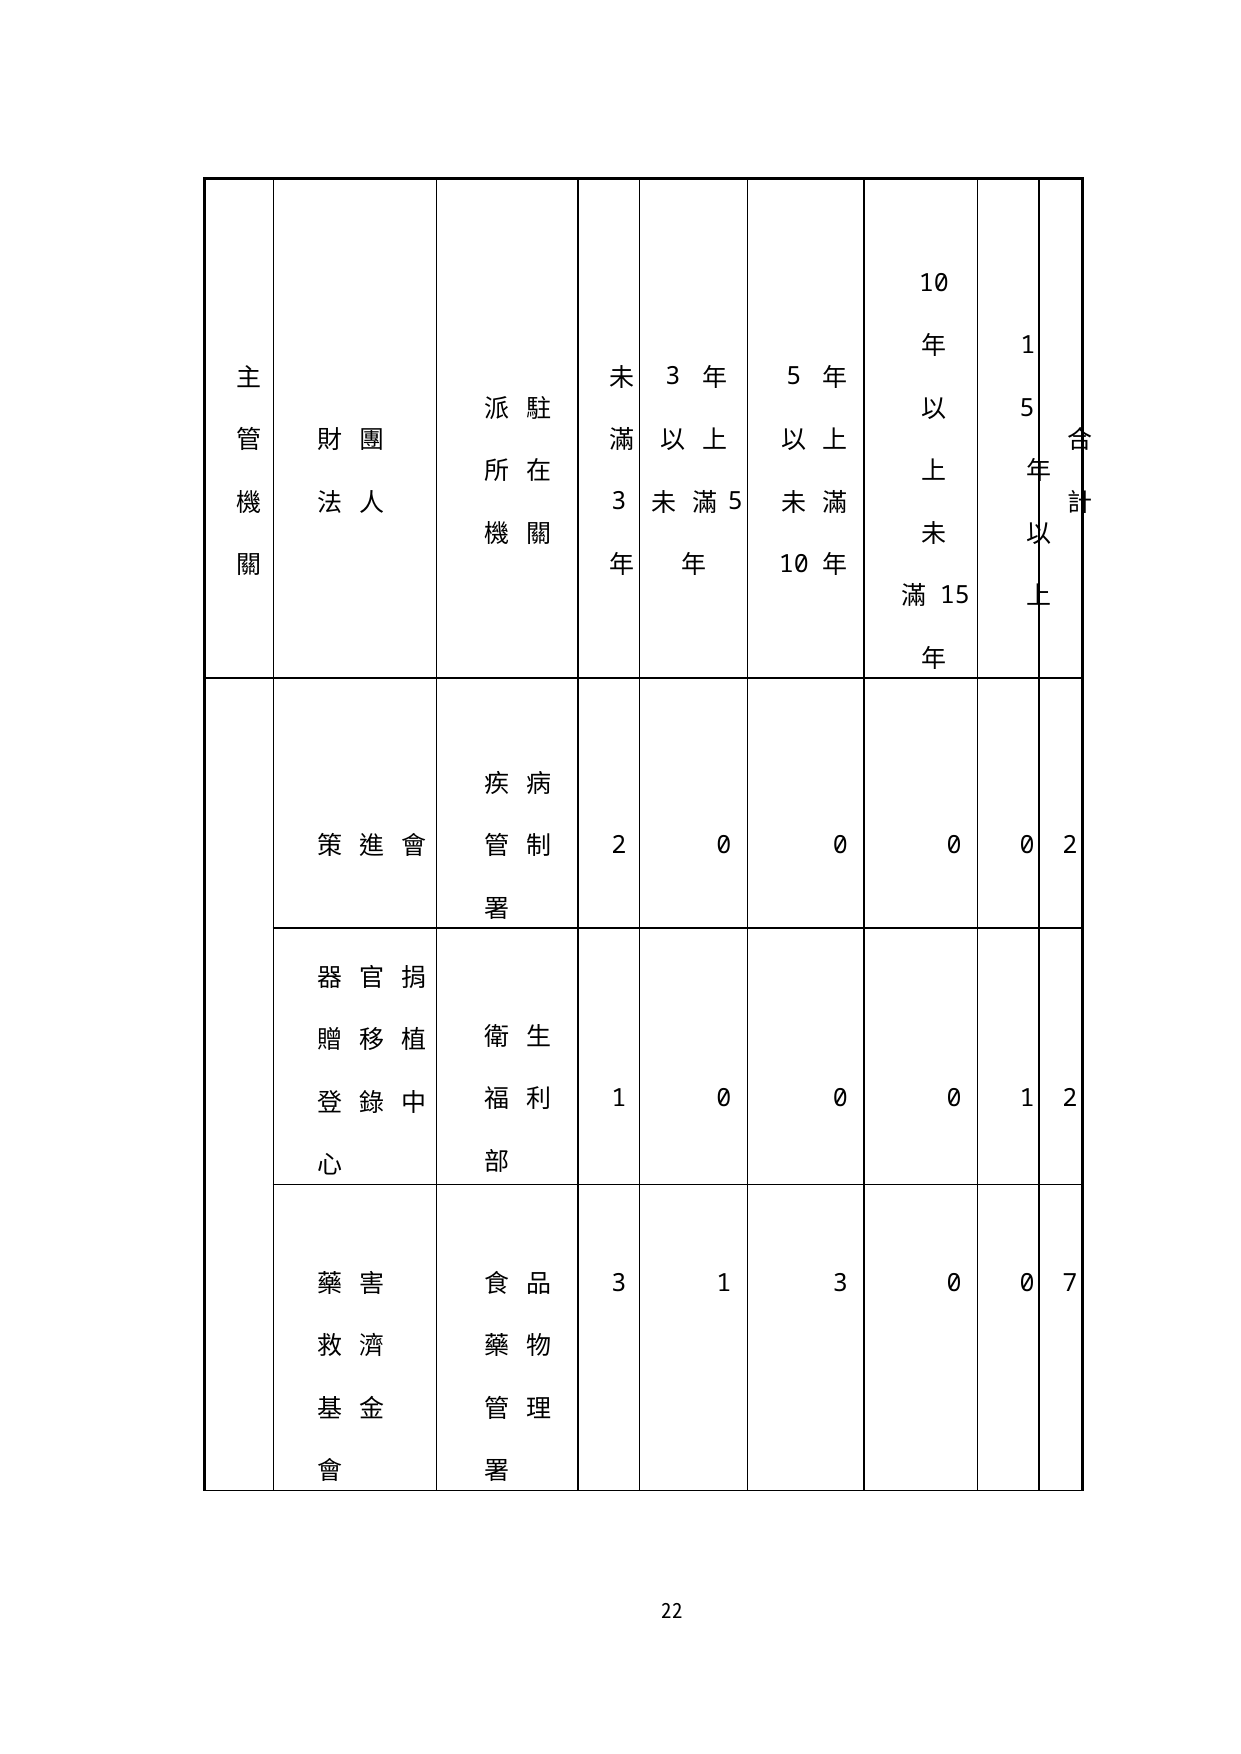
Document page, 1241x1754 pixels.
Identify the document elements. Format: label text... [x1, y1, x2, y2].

table_header 5年以上未滿10年 [748, 180, 863, 677]
table_cell 0 [978, 679, 1038, 927]
table_cell 疾病管制署 [437, 679, 577, 927]
table_cell 2 [579, 679, 639, 927]
table_cell 0 [640, 679, 747, 927]
table_cell 1 [640, 1185, 747, 1490]
table_cell 0 [865, 679, 977, 927]
table_header 合計 [1040, 180, 1081, 677]
table_header 15年以上 [978, 180, 1038, 677]
table_cell 0 [748, 679, 863, 927]
table_cell 2 [1040, 679, 1081, 927]
table_cell 7 [1040, 1185, 1081, 1490]
table_header 未滿3年 [579, 180, 639, 677]
table_cell 3 [748, 1185, 863, 1490]
table_cell 0 [978, 1185, 1038, 1490]
table_cell 0 [865, 1185, 977, 1490]
table_header 3年以上未滿5年 [640, 180, 747, 677]
table_cell 1 [579, 929, 639, 1183]
table_cell 2 [1040, 929, 1081, 1183]
table_cell 0 [640, 929, 747, 1183]
table_cell 策進會 [274, 679, 436, 927]
table_cell 0 [748, 929, 863, 1183]
table_cell 藥害救濟基金會 [274, 1185, 436, 1490]
table_cell 3 [579, 1185, 639, 1490]
table_cell 衛生福利部 [437, 929, 577, 1183]
table_header 財團法人 [274, 180, 436, 677]
table_cell 1 [978, 929, 1038, 1183]
table_header 派駐所在機關 [437, 180, 577, 677]
table_header 10年以上未滿15年 [865, 180, 977, 677]
table_cell [206, 679, 273, 1490]
table_cell 食品藥物管理署 [437, 1185, 577, 1490]
table_cell 器官捐贈移植登錄中心 [274, 929, 436, 1183]
table_header 主管機關 [206, 180, 273, 677]
table_cell 0 [865, 929, 977, 1183]
